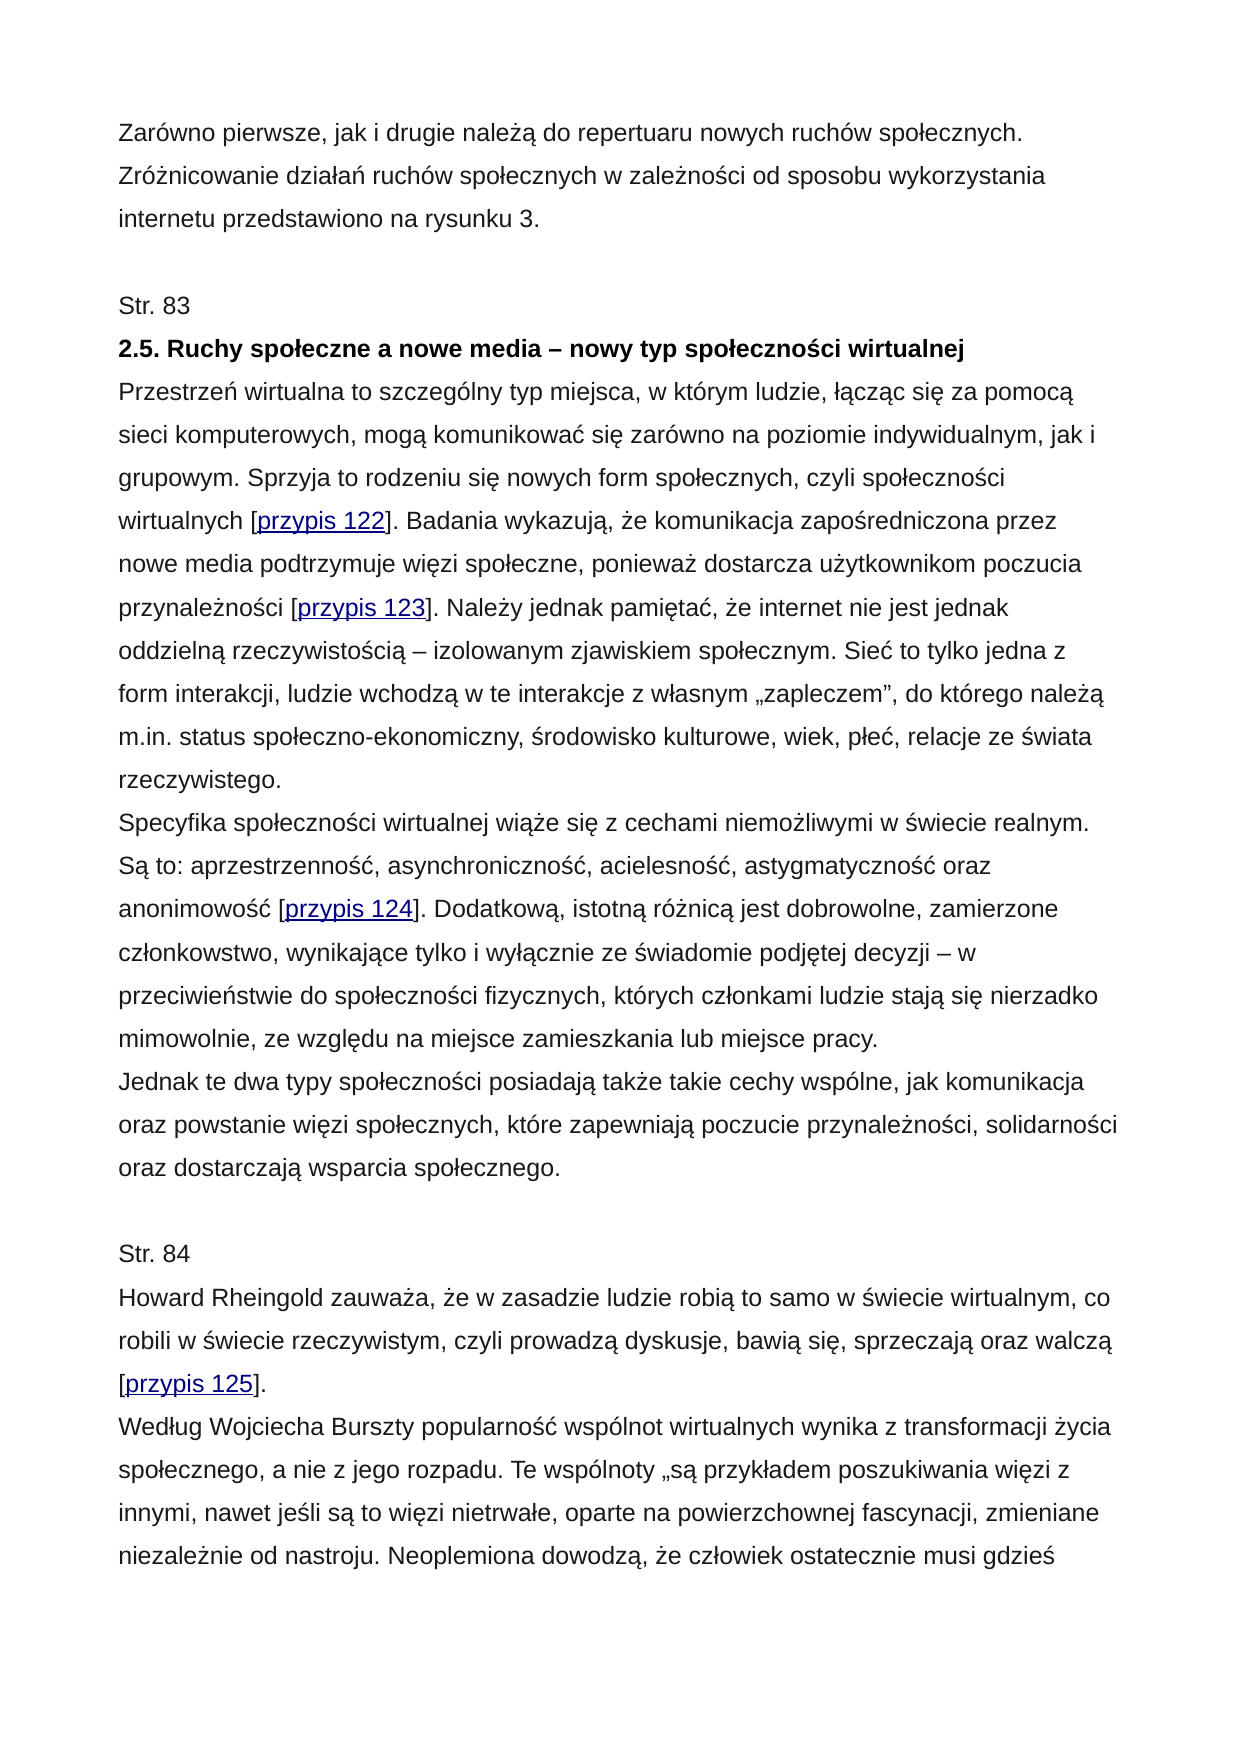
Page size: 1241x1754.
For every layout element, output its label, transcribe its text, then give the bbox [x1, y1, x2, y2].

text Przestrzeń wirtualna to szczególny typ miejsca, w którym ludzie, łącząc się za pomocą sieci komputerowych, mogą komunikować się zarówno na poziomie indywidualnym, jak i grupowym. Sprzyja to rodzeniu się nowych form społecznych, czyli społeczności wirtualnych [przypis 122]. Badania wykazują, że komunikacja zapośredniczona przez nowe media podtrzymuje więzi społeczne, ponieważ dostarcza użytkownikom poczucia przynależności [przypis 123]. Należy jednak pamiętać, że internet nie jest jednak oddzielną rzeczywistością – izolowanym zjawiskiem społecznym. Sieć to tylko jedna z form interakcji, ludzie wchodzą w te interakcje z własnym „zapleczem”, do którego należą m.in. status społeczno-ekonomiczny, środowisko kulturowe, wiek, płeć, relacje ze świata rzeczywistego. [118, 377, 1122, 794]
text Zarówno pierwsze, jak i drugie należą do repertuaru nowych ruchów społecznych. Zróżnicowanie działań ruchów społecznych w zależności od sposobu wykorzystania internetu przedstawiono na rysunku 3. [118, 118, 1122, 233]
text Howard Rheingold zauważa, że w zasadzie ludzie robią to samo w świecie wirtualnym, co robili w świecie rzeczywistym, czyli prowadzą dyskusje, bawią się, sprzeczają oraz walczą [przypis 125]. [118, 1282, 1122, 1397]
text Według Wojciecha Burszty popularność wspólnot wirtualnych wynika z transformacji życia społecznego, a nie z jego rozpadu. Te wspólnoty „są przykładem poszukiwania więzi z innymi, nawet jeśli są to więzi nietrwałe, oparte na powierzchownej fascynacji, zmieniane niezależnie od nastroju. Neoplemiona dowodzą, że człowiek ostatecznie musi gdzieś [118, 1412, 1122, 1570]
text Jednak te dwa typy społeczności posiadają także takie cechy wspólne, jak komunikacja oraz powstanie więzi społecznych, które zapewniają poczucie przynależności, solidarności oraz dostarczają wsparcia społecznego. [118, 1067, 1122, 1182]
text Str. 83 [118, 291, 1122, 319]
subtitle 2.5. Ruchy społeczne a nowe media – nowy typ społeczności wirtualnej [118, 334, 1122, 362]
text Str. 84 [118, 1239, 1122, 1268]
text Specyfika społeczności wirtualnej wiąże się z cechami niemożliwymi w świecie realnym. Są to: aprzestrzenność, asynchroniczność, acielesność, astygmatyczność oraz anonimowość [przypis 124]. Dodatkową, istotną różnicą jest dobrowolne, zamierzone członkowstwo, wynikające tylko i wyłącznie ze świadomie podjętej decyzji – w przeciwieństwie do społeczności fizycznych, których członkami ludzie stają się nierzadko mimowolnie, ze względu na miejsce zamieszkania lub miejsce pracy. [118, 808, 1122, 1052]
